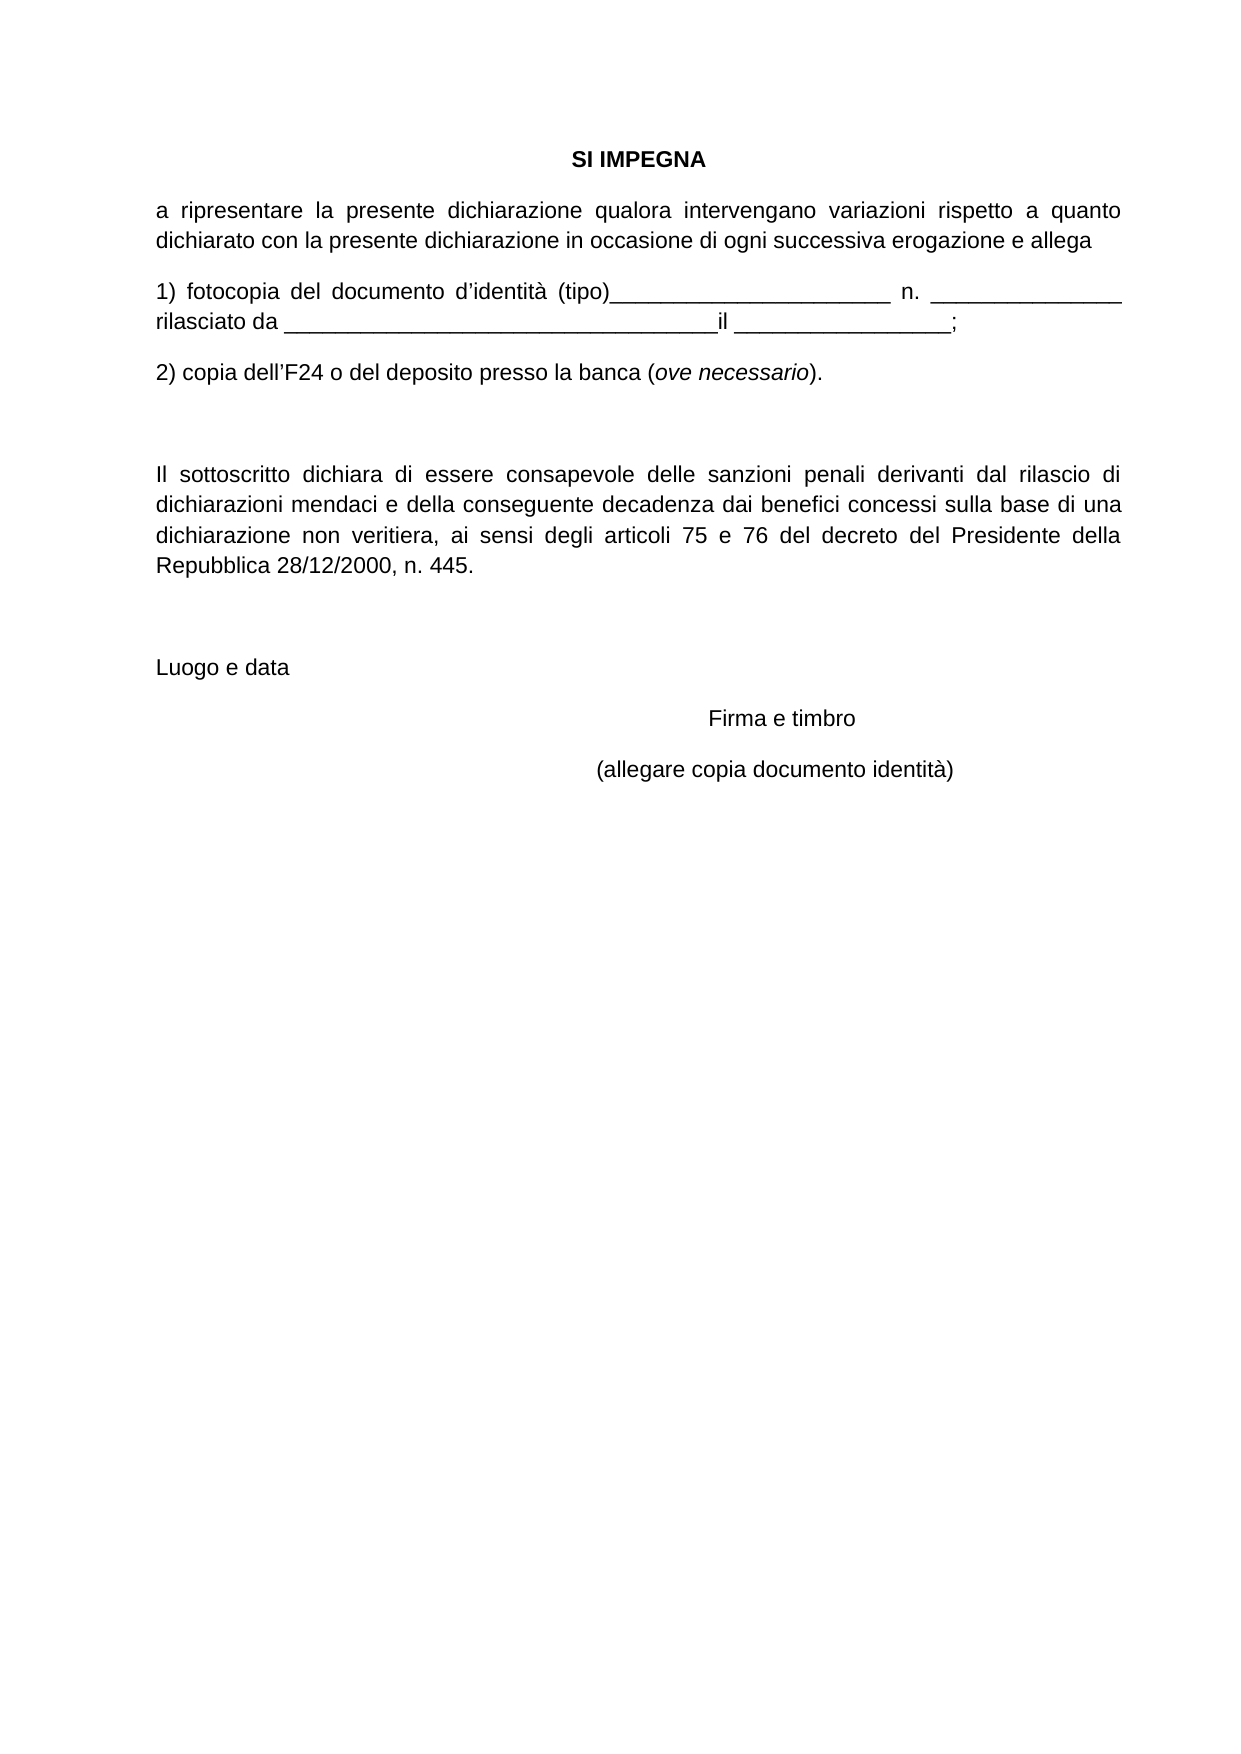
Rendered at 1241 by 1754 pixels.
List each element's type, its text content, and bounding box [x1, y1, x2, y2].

text a ripresentare la presente dichiarazione qualora intervengano variazioni rispetto a quanto dichiarato con la presente dichiarazione in occasione di ogni successiva erogazione e allega [156, 197, 1122, 253]
text SI IMPEGNA [156, 146, 1122, 172]
text Firma e timbro [634, 705, 1122, 731]
text (allegare copia documento identità) [118, 756, 1122, 782]
text 1) fotocopia del documento d’identità (tipo)______________________ n. _______________ rilasciato da __________________________________il _________________; [156, 278, 1122, 334]
text 2) copia dell’F24 o del deposito presso la banca (ove necessario). [156, 359, 1122, 385]
text Luogo e data [156, 654, 1122, 680]
text Il sottoscritto dichiara di essere consapevole delle sanzioni penali derivanti dal rilascio di dichiarazioni mendaci e della conseguente decadenza dai benefici concessi sulla base di una dichiarazione non veritiera, ai sensi degli articoli 75 e 76 del decreto del Presidente della Repubblica 28/12/2000, n. 445. [156, 461, 1122, 578]
